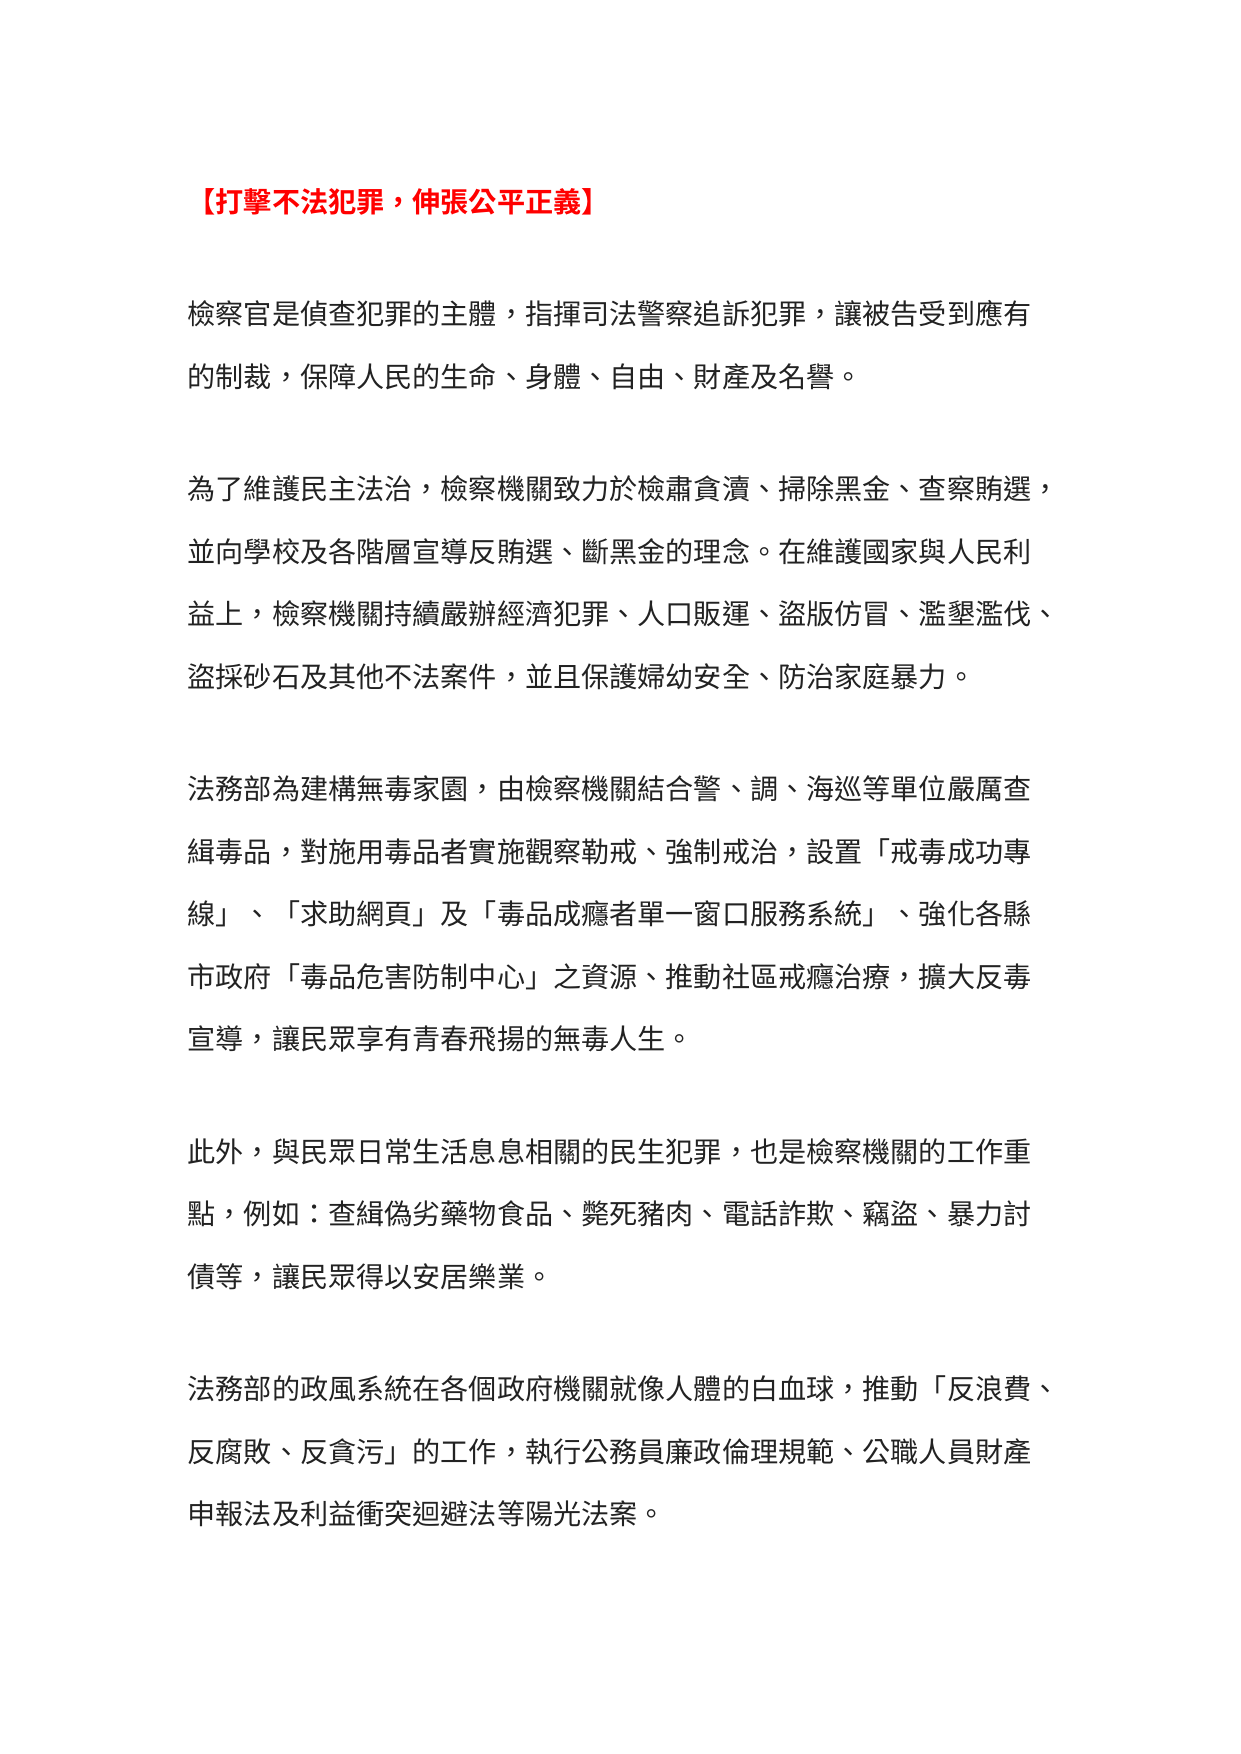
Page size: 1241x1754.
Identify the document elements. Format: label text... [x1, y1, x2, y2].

text 【打擊不法犯罪，伸張公平正義】 [187, 158, 1053, 221]
text 檢察官是偵查犯罪的主體，指揮司法警察追訴犯罪，讓被告受到應有的制裁，保障人民的生命、身體、自由、財產及名譽。 [187, 271, 1053, 396]
text 法務部為建構無毒家園，由檢察機關結合警、調、海巡等單位嚴厲查緝毒品，對施用毒品者實施觀察勒戒、強制戒治，設置「戒毒成功專線」、「求助網頁」及「毒品成癮者單一窗口服務系統」、強化各縣市政府「毒品危害防制中心」之資源、推動社區戒癮治療，擴大反毒宣導，讓民眾享有青春飛揚的無毒人生。 [187, 746, 1053, 1058]
text 法務部的政風系統在各個政府機關就像人體的白血球，推動「反浪費、反腐敗、反貪污」的工作，執行公務員廉政倫理規範、公職人員財產申報法及利益衝突迴避法等陽光法案。 [187, 1346, 1053, 1533]
text 為了維護民主法治，檢察機關致力於檢肅貪瀆、掃除黑金、查察賄選，並向學校及各階層宣導反賄選、斷黑金的理念。在維護國家與人民利益上，檢察機關持續嚴辦經濟犯罪、人口販運、盜版仿冒、濫墾濫伐、盜採砂石及其他不法案件，並且保護婦幼安全、防治家庭暴力。 [187, 446, 1053, 696]
text 此外，與民眾日常生活息息相關的民生犯罪，也是檢察機關的工作重點，例如：查緝偽劣藥物食品、斃死豬肉、電話詐欺、竊盜、暴力討債等，讓民眾得以安居樂業。 [187, 1108, 1053, 1296]
